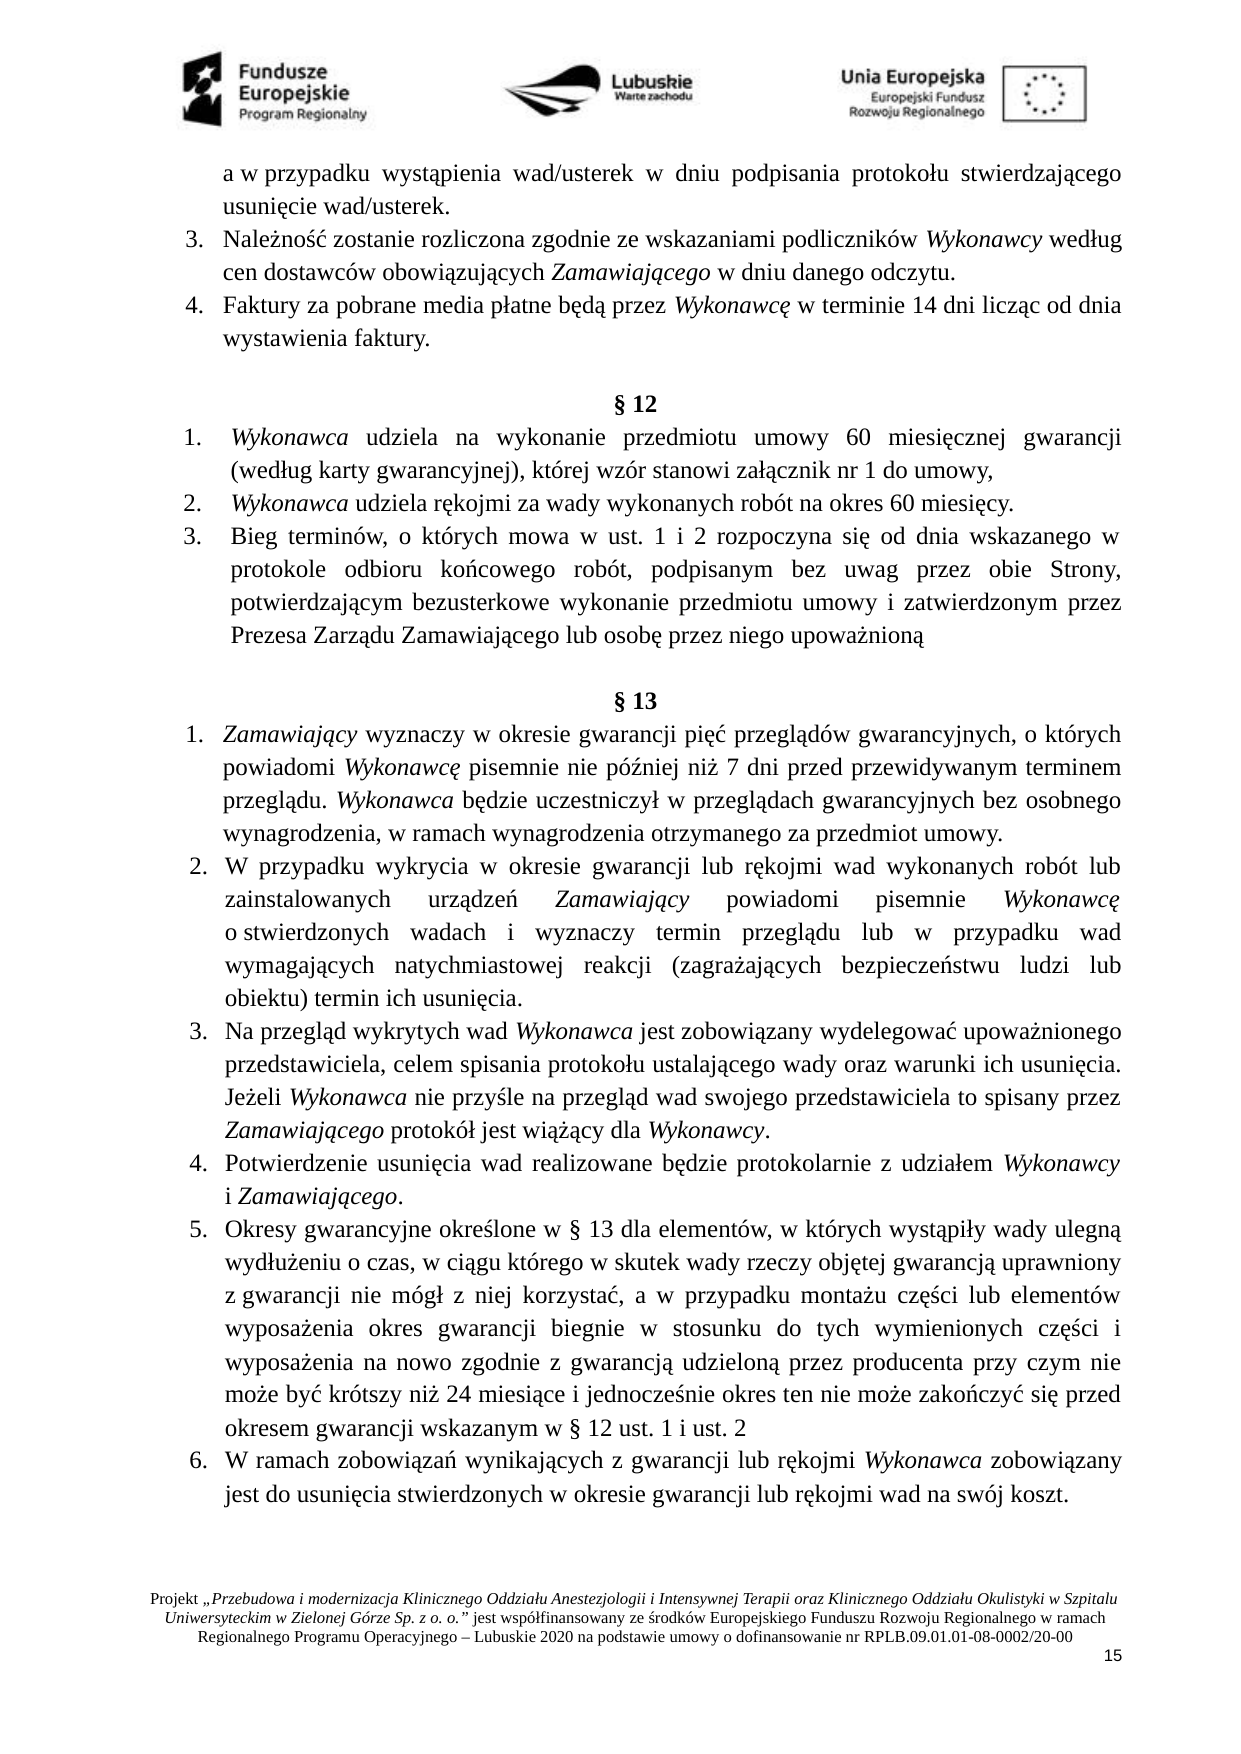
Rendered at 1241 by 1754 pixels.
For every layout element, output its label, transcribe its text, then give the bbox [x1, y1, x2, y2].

list Potwierdzenie usunięcia wad realizowane będzie protokolarnie z udziałem Wykonawcy i Zamawiającego. [189, 1148, 1122, 1210]
list W przypadku wykrycia w okresie gwarancji lub rękojmi wad wykonanych robót lub zainstalowanych urządzeń Zamawiający powiadomi pisemnie Wykonawcę o stwierdzonych wadach i wyznaczy termin przeglądu lub w przypadku wad wymagających natychmiastowej reakcji (zagrażających bezpieczeństwu ludzi lub obiektu) termin ich usunięcia. [189, 851, 1122, 1012]
text § 13 [148, 686, 1123, 715]
list Wykonawca udziela na wykonanie przedmiotu umowy 60 miesięcznej gwarancji (według karty gwarancyjnej), której wzór stanowi załącznik nr 1 do umowy, [183, 422, 1122, 484]
list Wykonawca udziela rękojmi za wady wykonanych robót na okres 60 miesięcy. [183, 488, 1122, 517]
text § 12 [148, 389, 1123, 418]
list a w przypadku wystąpienia wad/usterek w dniu podpisania protokołu stwierdzającego usunięcie wad/usterek. [185, 158, 1122, 219]
list Należność zostanie rozliczona zgodnie ze wskazaniami podliczników Wykonawcy według cen dostawców obowiązujących Zamawiającego w dniu danego odczytu. [185, 224, 1122, 286]
list W ramach zobowiązań wynikających z gwarancji lub rękojmi Wykonawca zobowiązany jest do usunięcia stwierdzonych w okresie gwarancji lub rękojmi wad na swój koszt. [189, 1446, 1122, 1507]
list Faktury za pobrane media płatne będą przez Wykonawcę w terminie 14 dni licząc od dnia wystawienia faktury. [185, 290, 1122, 352]
list Na przegląd wykrytych wad Wykonawca jest zobowiązany wydelegować upoważnionego przedstawiciela, celem spisania protokołu ustalającego wady oraz warunki ich usunięcia. Jeżeli Wykonawca nie przyśle na przegląd wad swojego przedstawiciela to spisany przez Zamawiającego protokół jest wiążący dla Wykonawcy. [189, 1016, 1122, 1144]
list Okresy gwarancyjne określone w § 13 dla elementów, w których wystąpiły wady ulegną wydłużeniu o czas, w ciągu którego w skutek wady rzeczy objętej gwarancją uprawniony z gwarancji nie mógł z niej korzystać, a w przypadku montażu części lub elementów wyposażenia okres gwarancji biegnie w stosunku do tych wymienionych części i wyposażenia na nowo zgodnie z gwarancją udzieloną przez producenta przy czym nie może być krótszy niż 24 miesiące i jednocześnie okres ten nie może zakończyć się przed okresem gwarancji wskazanym w § 12 ust. 1 i ust. 2 [189, 1214, 1122, 1441]
list Bieg terminów, o których mowa w ust. 1 i 2 rozpoczyna się od dnia wskazanego w protokole odbioru końcowego robót, podpisanym bez uwag przez obie Strony, potwierdzającym bezusterkowe wykonanie przedmiotu umowy i zatwierdzonym przez Prezesa Zarządu Zamawiającego lub osobę przez niego upoważnioną [183, 521, 1122, 649]
list Zamawiający wyznaczy w okresie gwarancji pięć przeglądów gwarancyjnych, o których powiadomi Wykonawcę pisemnie nie później niż 7 dni przed przewidywanym terminem przeglądu. Wykonawca będzie uczestniczył w przeglądach gwarancyjnych bez osobnego wynagrodzenia, w ramach wynagrodzenia otrzymanego za przedmiot umowy. [185, 719, 1122, 847]
